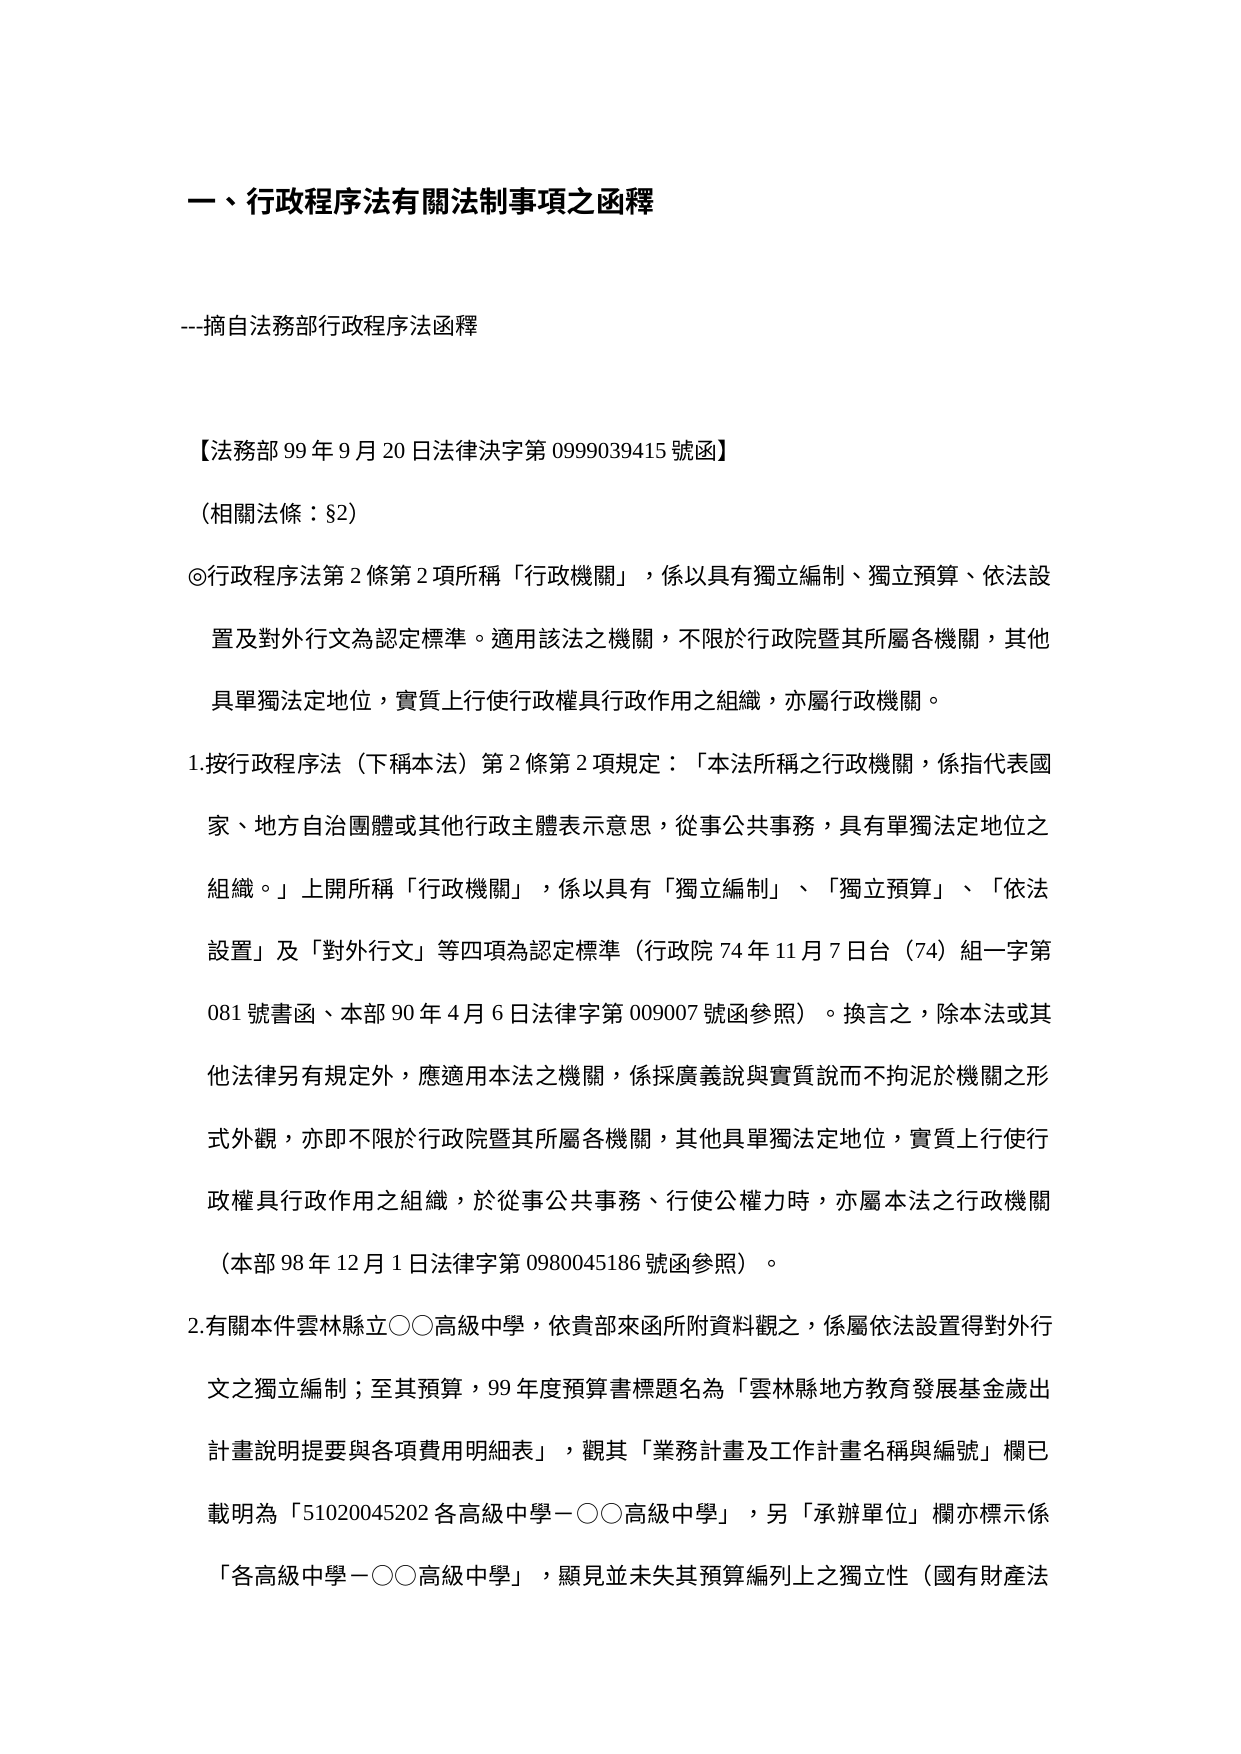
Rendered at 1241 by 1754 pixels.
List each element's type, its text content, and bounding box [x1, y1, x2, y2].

text 【法務部99年9月20日法律決字第0999039415號函】 [187, 408, 1053, 471]
text ---摘自法務部行政程序法函釋 [180, 283, 1053, 346]
text 一、行政程序法有關法制事項之函釋 [187, 158, 1053, 221]
text ◎行政程序法第2條第2項所稱「行政機關」，係以具有獨立編制、獨立預算、依法設置及對外行文為認定標準。適用該法之機關，不限於行政院暨其所屬各機關，其他具單獨法定地位，實質上行使行政權具行政作用之組織，亦屬行政機關。 [187, 533, 1053, 721]
text 1.按行政程序法（下稱本法）第2條第2項規定：「本法所稱之行政機關，係指代表國家、地方自治團體或其他行政主體表示意思，從事公共事務，具有單獨法定地位之組織。」上開所稱「行政機關」，係以具有「獨立編制」、「獨立預算」、「依法設置」及「對外行文」等四項為認定標準（行政院74年11月7日台（74）組一字第081號書函、本部90年4月6日法律字第009007號函參照）。換言之，除本法或其他法律另有規定外，應適用本法之機關，係採廣義說與實質說而不拘泥於機關之形式外觀，亦即不限於行政院暨其所屬各機關，其他具單獨法定地位，實質上行使行政權具行政作用之組織，於從事公共事務、行使公權力時，亦屬本法之行政機關（本部98年12月1日法律字第0980045186號函參照）。 [187, 721, 1053, 1283]
text （相關法條：§2） [187, 471, 1053, 533]
text 2.有關本件雲林縣立○○高級中學，依貴部來函所附資料觀之，係屬依法設置得對外行文之獨立編制；至其預算，99年度預算書標題名為「雲林縣地方教育發展基金歲出計畫說明提要與各項費用明細表」，觀其「業務計畫及工作計畫名稱與編號」欄已載明為「51020045202各高級中學－○○高級中學」，另「承辦單位」欄亦標示係「各高級中學－○○高級中學」，顯見並未失其預算編列上之獨立性（國有財產法施行細則第9條參照）。另參諸最高行政法院94年6月21日庭長法官聯席會議決議：「所謂『組織』，須有單獨法定地位，固以具備獨立之人員編制及預算為原則。惟實務上為避免政府財政過度負擔，及基於充分利用現有人力之考量，亦有由相關機關支援其他機關之人員編制，或由相關機關代為編列其他機關預算之情形，尚難因該其他機關之人員編制及預算未完全獨立，而否定其為行政機關。」之見解，本件雲林縣立○○高級中學可認係屬本法所稱之行政機關。 [187, 1283, 1053, 1596]
